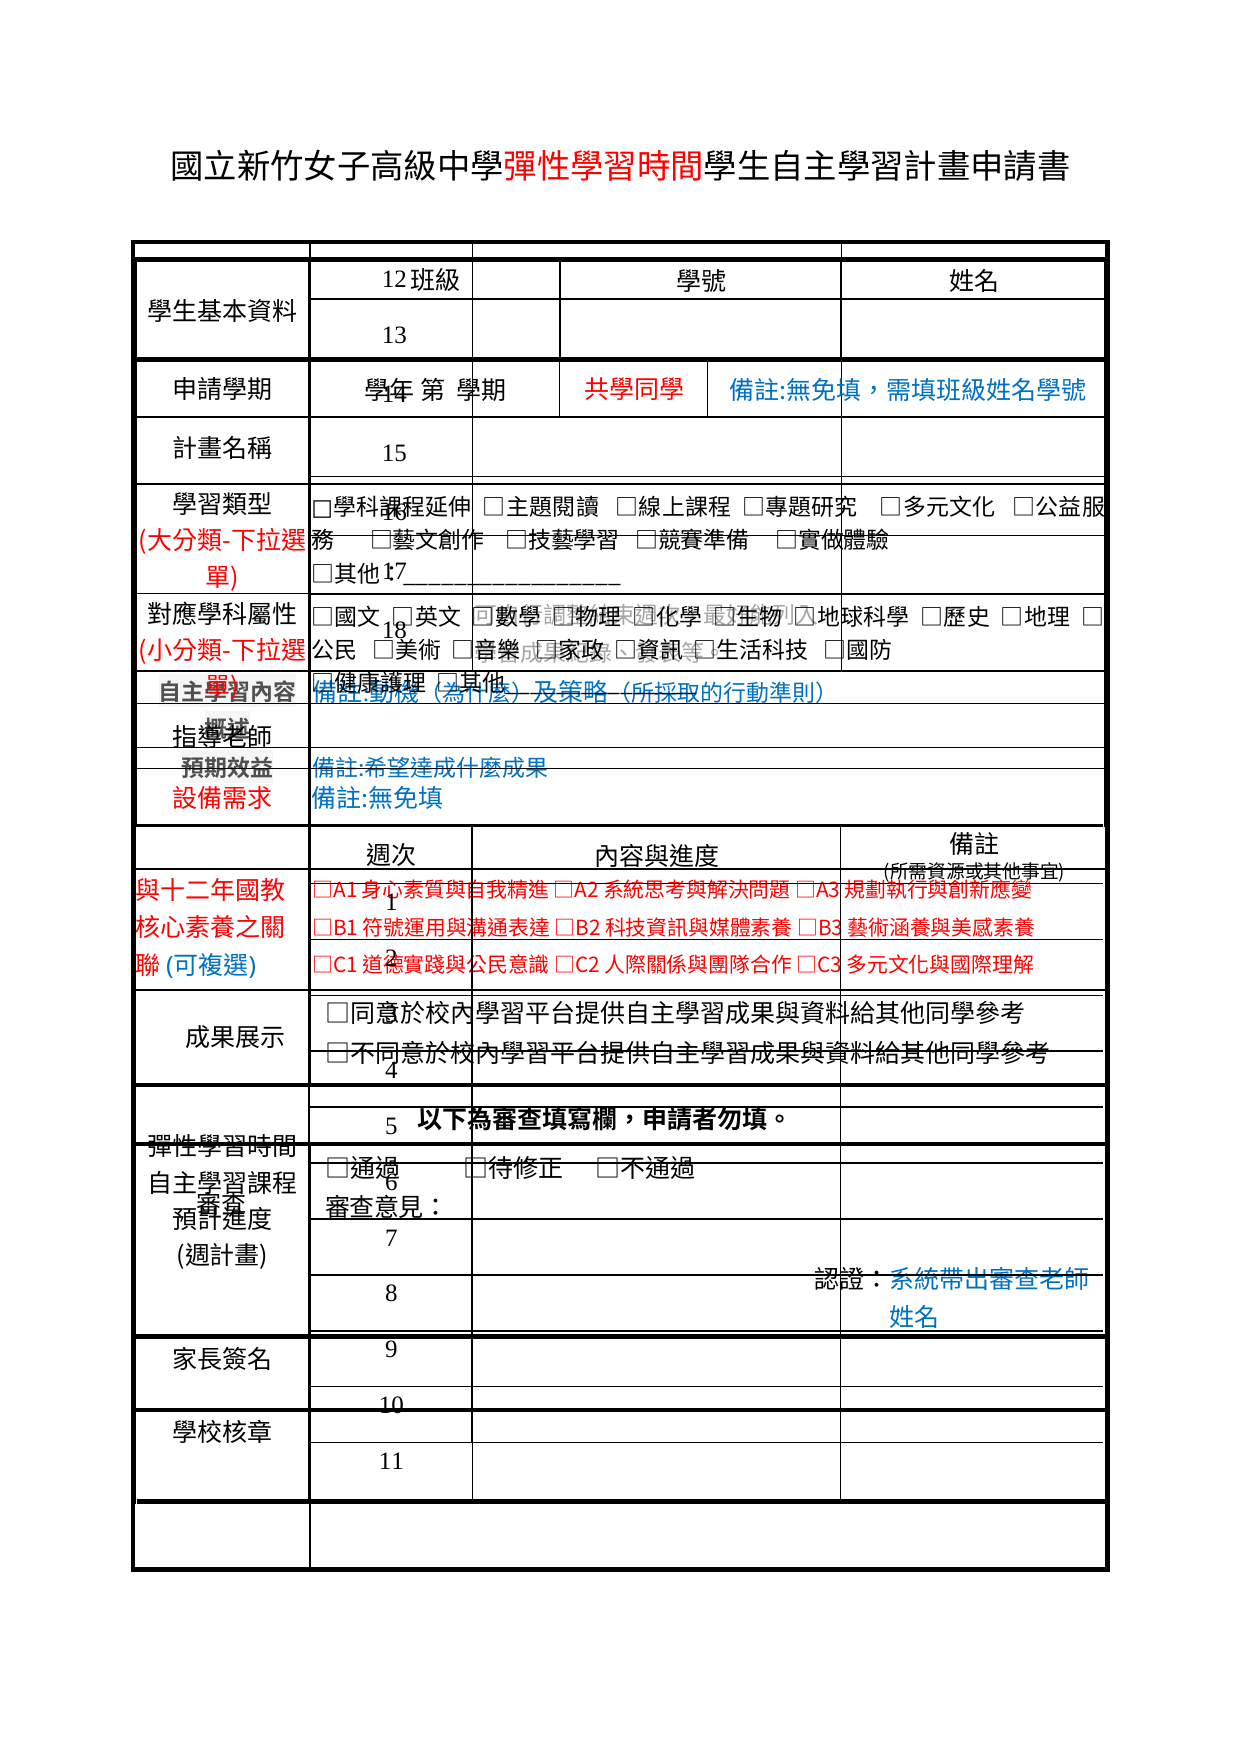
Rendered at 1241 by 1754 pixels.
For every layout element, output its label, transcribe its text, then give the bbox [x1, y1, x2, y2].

table_cell [310, 300, 559, 357]
table_cell [473, 1108, 840, 1162]
table_cell [841, 883, 1105, 938]
table_header [473, 244, 841, 257]
table_cell 共學同學 [560, 362, 707, 416]
table_cell 4 [310, 1052, 471, 1106]
table_cell 學校核章 [135, 1499, 309, 1567]
table_cell [590, 1504, 812, 1567]
table_cell [841, 1274, 1105, 1330]
table_cell [841, 300, 1104, 357]
table_cell 3 [310, 996, 471, 1050]
table_header 姓名 [841, 262, 1104, 298]
table_cell [473, 1052, 840, 1106]
table_cell 彈性學習時間 自主學習課程預計進度 (週計畫) [136, 827, 308, 1499]
table_cell [473, 1332, 840, 1386]
table_cell 11 [310, 1443, 472, 1499]
table_cell 指導老師 [137, 704, 308, 768]
table_cell [812, 1504, 1105, 1567]
table_cell [841, 1218, 1105, 1274]
table_cell [473, 1276, 840, 1330]
table_cell [561, 300, 840, 357]
table_header 學號 [561, 262, 840, 298]
table_cell 備註:無免填，需填班級姓名學號 [708, 362, 1104, 416]
table_cell [473, 1387, 840, 1442]
table_cell 備註 (所需資源或其他事宜) [841, 824, 1105, 883]
table_cell □國文 □英文 □數學 □物理 □化學 □生物 □地球科學 □歷史 □地理 □公民 □美術 □音樂 □家政 □資訊 □生活科技 □國防 □健康護理 □其他_______________ [309, 594, 1104, 703]
table_cell [841, 1050, 1105, 1106]
table_cell 設備需求 [137, 769, 308, 824]
table_cell [473, 884, 840, 938]
table_cell 9 [310, 1332, 471, 1386]
table_header 12 [311, 244, 472, 257]
table_cell 申請學期 [137, 362, 308, 416]
table_cell 對應學科屬性 (小分類-下拉選單) [137, 594, 308, 703]
table_cell [841, 1330, 1105, 1386]
text 國立新竹女子高級中學彈性學習時間學生自主學習計畫申請書 [118, 127, 1122, 202]
table_cell 學習類型 (大分類-下拉選單) [137, 485, 308, 593]
table_cell 7 [310, 1220, 471, 1274]
table_cell 5 [310, 1108, 471, 1162]
table_cell 計畫名稱 [137, 418, 308, 483]
table_cell 學年 第 學期 [309, 362, 559, 416]
table_cell [841, 995, 1105, 1050]
table_cell [473, 1164, 840, 1218]
table_cell 10 [310, 1387, 471, 1442]
table_header 班級 [310, 262, 559, 298]
table_cell [309, 704, 1104, 768]
table_cell 1 [310, 884, 471, 938]
table_header [135, 244, 309, 257]
table_cell [459, 1504, 590, 1567]
table_header [842, 244, 1105, 257]
table_cell 備註:無免填 [309, 769, 1104, 824]
table_cell [310, 418, 1104, 483]
table_cell [841, 1162, 1105, 1218]
table_cell □學科課程延伸 □主題閱讀 □線上課程 □專題研究 □多元文化 □公益服務 □藝文創作 □技藝學習 □競賽準備 □實做體驗 □其他：_________________ [309, 485, 1104, 593]
table_cell [841, 1442, 1105, 1499]
table_cell 2 [310, 940, 471, 994]
table_cell [473, 940, 840, 994]
table_cell 內容與進度 [473, 827, 840, 883]
table_cell [473, 996, 840, 1050]
table_cell 8 [310, 1276, 471, 1330]
table_cell [473, 1443, 840, 1499]
table_cell [841, 939, 1105, 994]
table_cell 週次 [310, 827, 471, 883]
table_header 學生基本資料 [137, 262, 308, 357]
table_cell [841, 1106, 1105, 1162]
table_cell [473, 1220, 840, 1274]
table_cell [841, 1386, 1105, 1442]
table_cell [311, 1504, 459, 1567]
table_cell 6 [310, 1164, 471, 1218]
